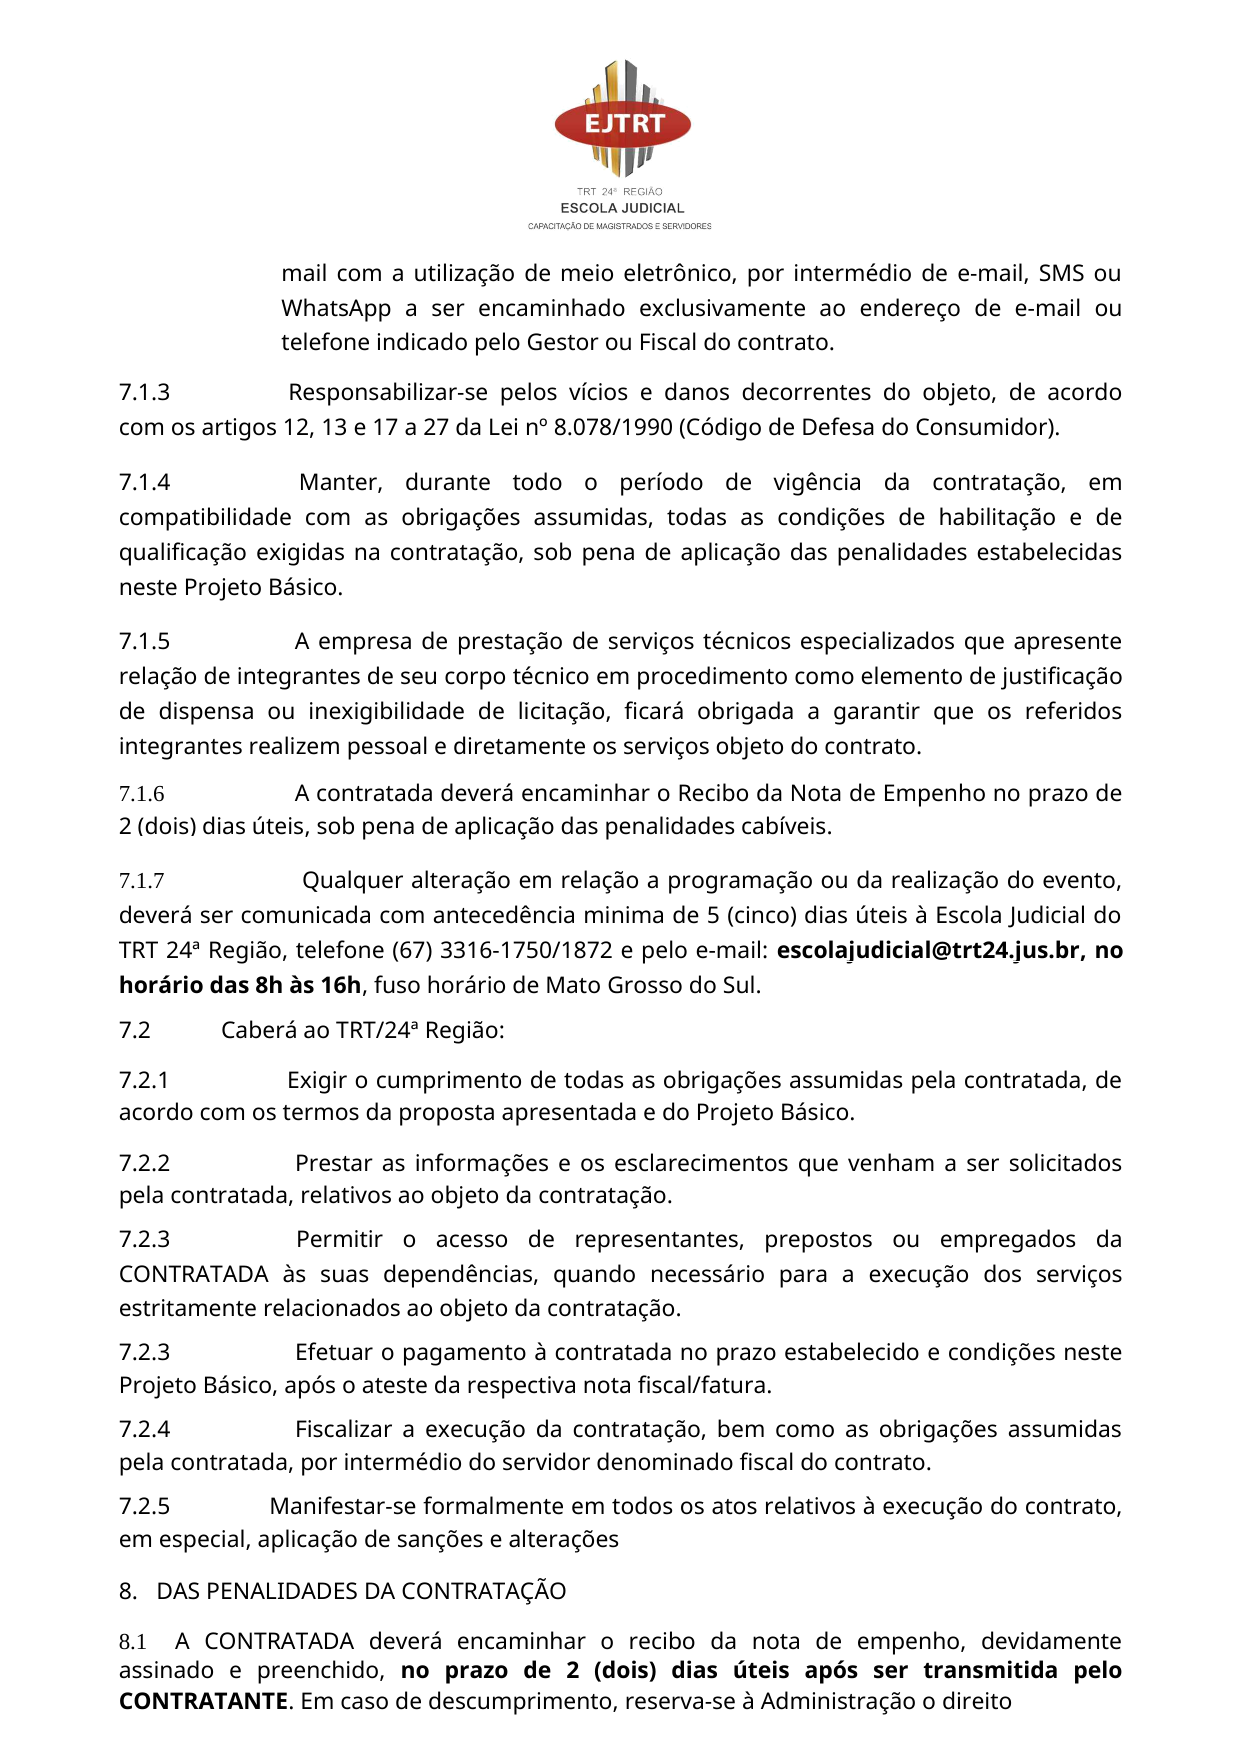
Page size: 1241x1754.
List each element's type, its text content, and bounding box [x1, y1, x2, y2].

list Qualquer alteração em relação a programação ou da realização do evento, deverá ser comunicada com antecedência minima de 5 (cinco) dias úteis à Escola Judicial do TRT 24ª Região, telefone (67) 3316-1750/1872 e pelo e-mail: escolajudicial@trt24.jus.br, no horário das 8h às 16h, fuso horário de Mato Grosso do Sul. [118, 864, 1123, 1000]
list Responsabilizar-se pelos vícios e danos decorrentes do objeto, de acordo com os artigos 12, 13 e 17 a 27 da Lei nº 8.078/1990 (Código de Defesa do Consumidor). [118, 376, 1123, 442]
list A empresa de prestação de serviços técnicos especializados que apresente relação de integrantes de seu corpo técnico em procedimento como elemento de justificação de dispensa ou inexigibilidade de licitação, ficará obrigada a garantir que os referidos integrantes realizem pessoal e diretamente os serviços objeto do contrato. [118, 625, 1123, 761]
list Exigir o cumprimento de todas as obrigações assumidas pela contratada, de acordo com os termos da proposta apresentada e do Projeto Básico. [118, 1063, 1123, 1128]
list DAS PENALIDADES DA CONTRATAÇÃO [118, 1575, 1123, 1606]
list Fiscalizar a execução da contratação, bem como as obrigações assumidas pela contratada, por intermédio do servidor denominado fiscal do contrato. [118, 1413, 1123, 1477]
list Efetuar o pagamento à contratada no prazo estabelecido e condições neste Projeto Básico, após o ateste da respectiva nota fiscal/fatura. [118, 1336, 1123, 1400]
list Permitir o acesso de representantes, prepostos ou empregados da CONTRATADA às suas dependências, quando necessário para a execução dos serviços estritamente relacionados ao objeto da contratação. [118, 1223, 1123, 1323]
list A contratada deverá encaminhar o Recibo da Nota de Empenho no prazo de 2 (dois) dias úteis, sob pena de aplicação das penalidades cabíveis. [118, 777, 1123, 841]
text mail com a utilização de meio eletrônico, por intermédio de e-mail, SMS ou WhatsApp a ser encaminhado exclusivamente ao endereço de e-mail ou telefone indicado pelo Gestor ou Fiscal do contrato. [281, 257, 1123, 357]
list Manifestar-se formalmente em todos os atos relativos à execução do contrato, em especial, aplicação de sanções e alterações [118, 1490, 1123, 1554]
list Manter, durante todo o período de vigência da contratação, em compatibilidade com as obrigações assumidas, todas as condições de habilitação e de qualificação exigidas na contratação, sob pena de aplicação das penalidades estabelecidas neste Projeto Básico. [118, 465, 1123, 602]
list Prestar as informações e os esclarecimentos que venham a ser solicitados pela contratada, relativos ao objeto da contratação. [118, 1146, 1123, 1211]
list Caberá ao TRT/24ª Região: [118, 1013, 1123, 1045]
list A CONTRATADA deverá encaminhar o recibo da nota de empenho, devidamente assinado e preenchido, no prazo de 2 (dois) dias úteis após ser transmitida pelo CONTRATANTE. Em caso de descumprimento, reserva-se à Administração o direito [118, 1625, 1123, 1716]
picture [527, 58, 712, 231]
